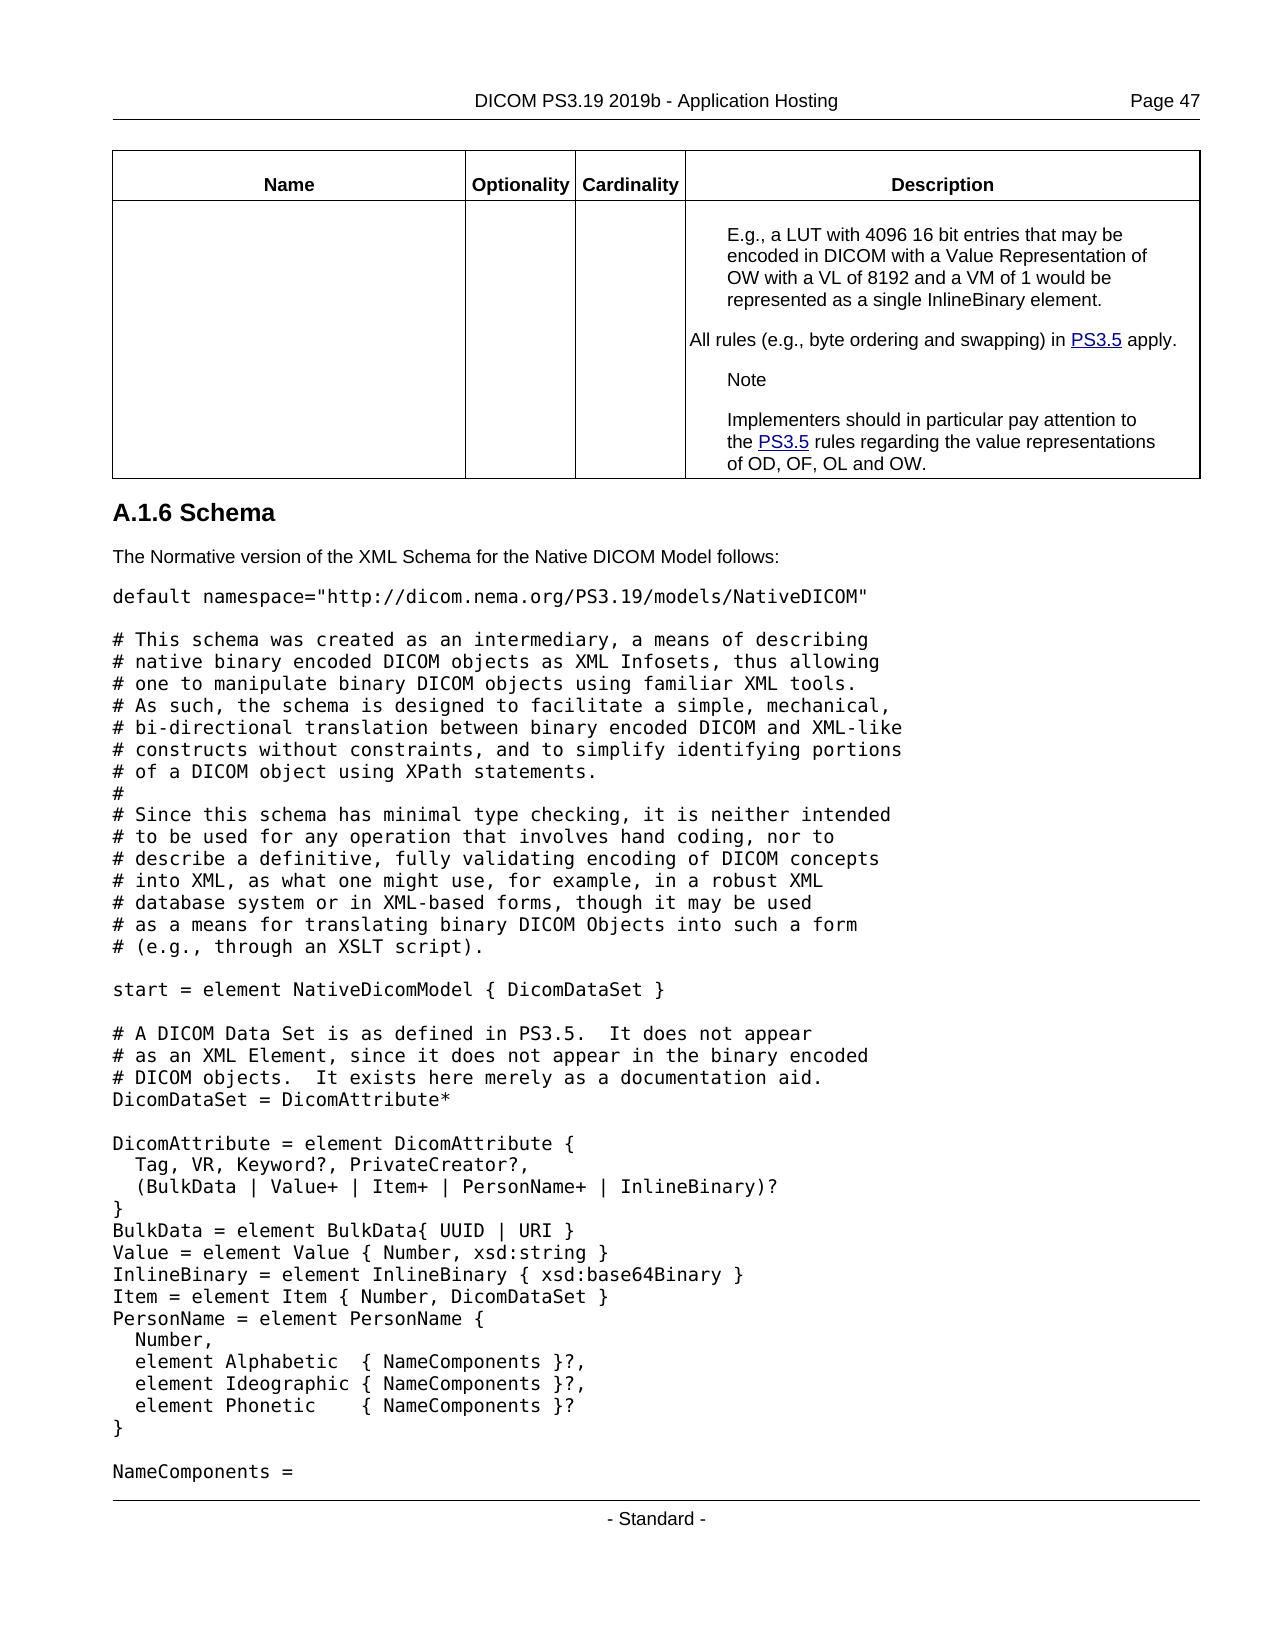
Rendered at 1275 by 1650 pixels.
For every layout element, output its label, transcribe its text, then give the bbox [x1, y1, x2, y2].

table_header Cardinality [576, 151, 685, 200]
table_header Name [113, 151, 465, 200]
text A.1.6 Schema [112, 498, 1200, 527]
table_cell E.g., a LUT with 4096 16 bit entries that may be encoded in DICOM with a Value Representation of OW with a VL of 8192 and a VM of 1 would be represented as a single InlineBinary element. All rules (e.g., byte ordering and swapping) in PS3.5 apply. Note Implementers should in particular pay attention to the PS3.5 rules regarding the value representations of OD, OF, OL and OW. [686, 201, 1199, 478]
table_cell [576, 201, 685, 478]
table_header Description [686, 151, 1199, 200]
text The Normative version of the XML Schema for the Native DICOM Model follows: [112, 545, 1200, 567]
table_cell [113, 201, 465, 478]
table_header Optionality [466, 151, 575, 200]
table_cell [466, 201, 575, 478]
text default namespace="http://dicom.nema.org/PS3.19/models/NativeDICOM" # This schema was created as an intermediary, a means of describing # native binary encoded DICOM objects as XML Infosets, thus allowing # one to manipulate binary DICOM objects using familiar XML tools. # As such, the schema is designed to facilitate a simple, mechanical, # bi-directional translation between binary encoded DICOM and XML-like # constructs without constraints, and to simplify identifying portions # of a DICOM object using XPath statements. # # Since this schema has minimal type checking, it is neither intended # to be used for any operation that involves hand coding, nor to # describe a definitive, fully validating encoding of DICOM concepts # into XML, as what one might use, for example, in a robust XML # database system or in XML-based forms, though it may be used # as a means for translating binary DICOM Objects into such a form # (e.g., through an XSLT script). start = element NativeDicomModel { DicomDataSet } # A DICOM Data Set is as defined in PS3.5. It does not appear # as an XML Element, since it does not appear in the binary encoded # DICOM objects. It exists here merely as a documentation aid. DicomDataSet = DicomAttribute* DicomAttribute = element DicomAttribute { Tag, VR, Keyword?, PrivateCreator?, (BulkData | Value+ | Item+ | PersonName+ | InlineBinary)? } BulkData = element BulkData{ UUID | URI } Value = element Value { Number, xsd:string } InlineBinary = element InlineBinary { xsd:base64Binary } Item = element Item { Number, DicomDataSet } PersonName = element PersonName { Number, element Alphabetic { NameComponents }?, element Ideographic { NameComponents }?, element Phonetic { NameComponents }? } NameComponents = [112, 586, 1200, 1483]
